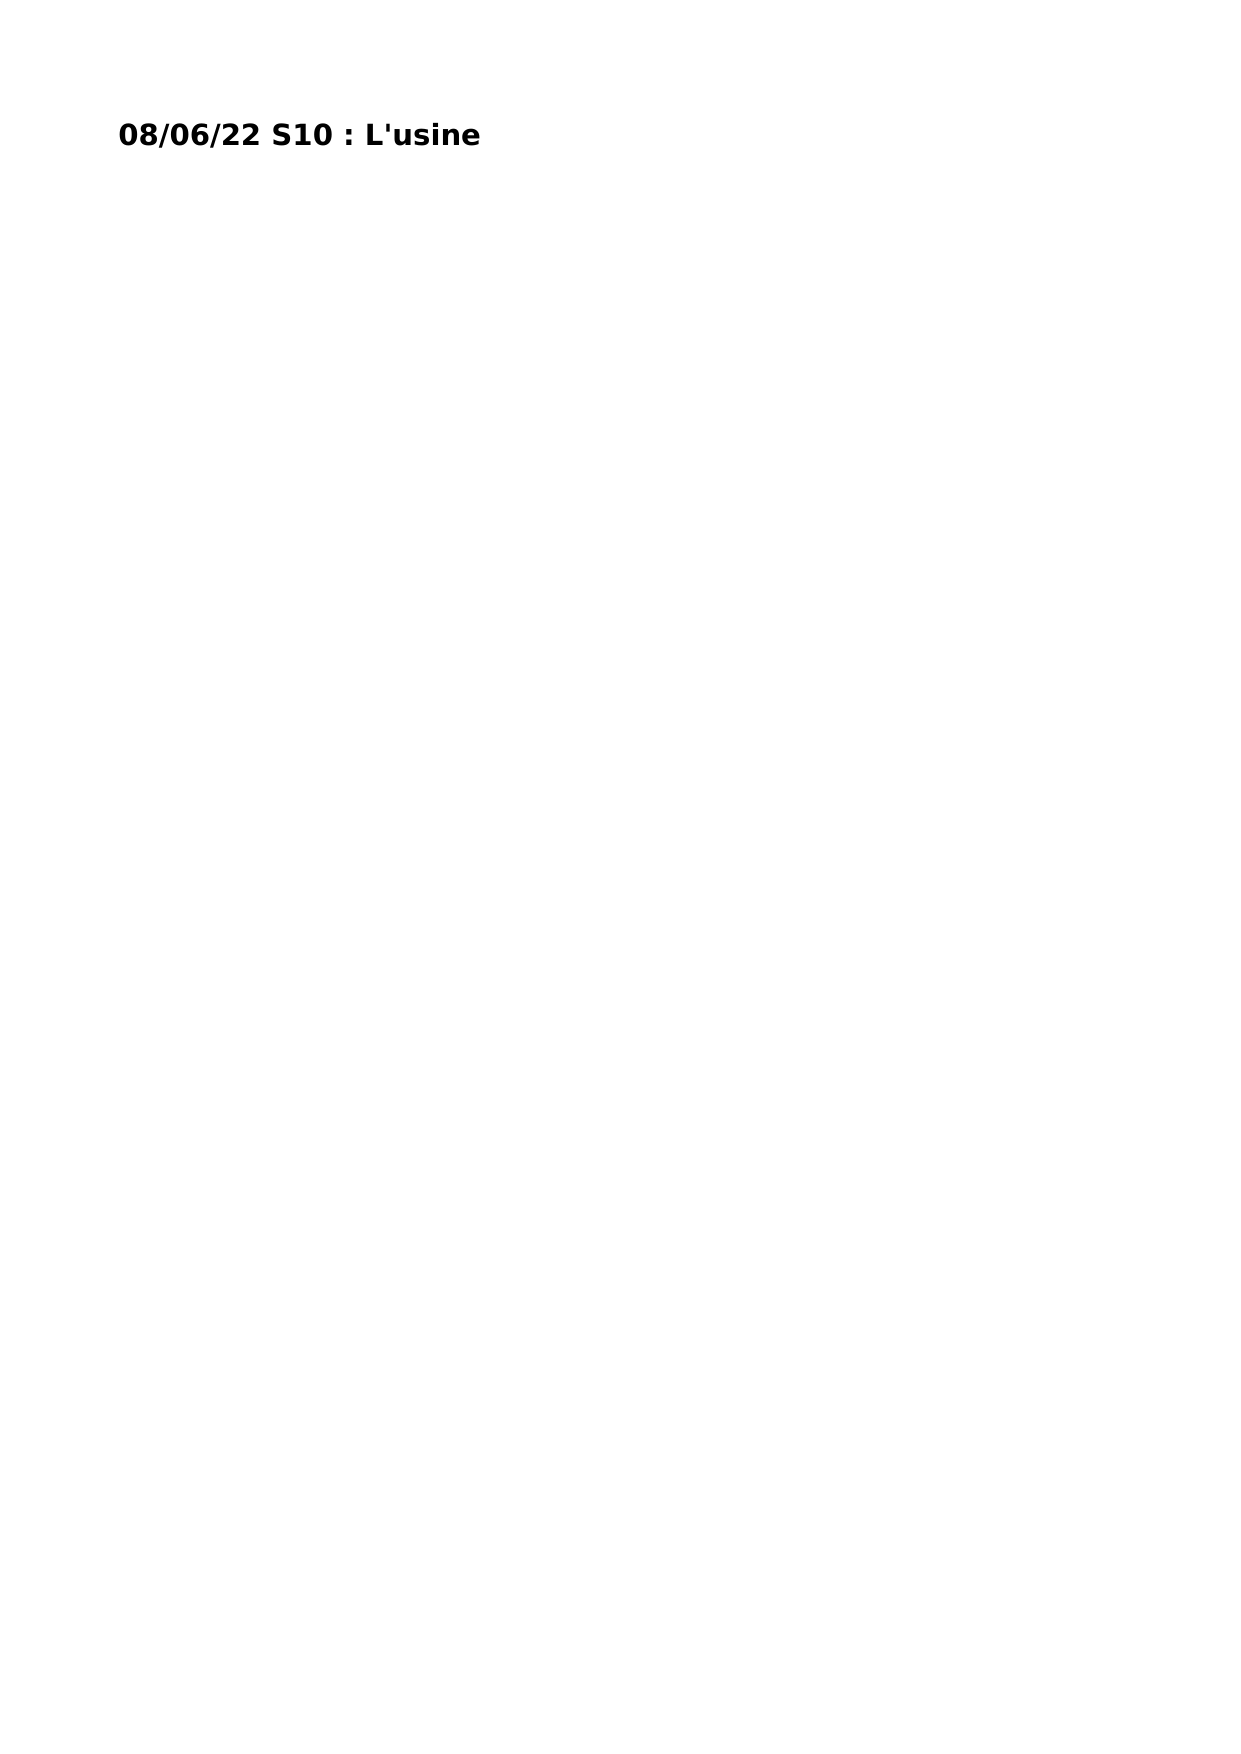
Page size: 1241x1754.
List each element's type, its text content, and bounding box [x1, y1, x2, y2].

subtitle 08/06/22 S10 : L'usine [118, 118, 1122, 152]
